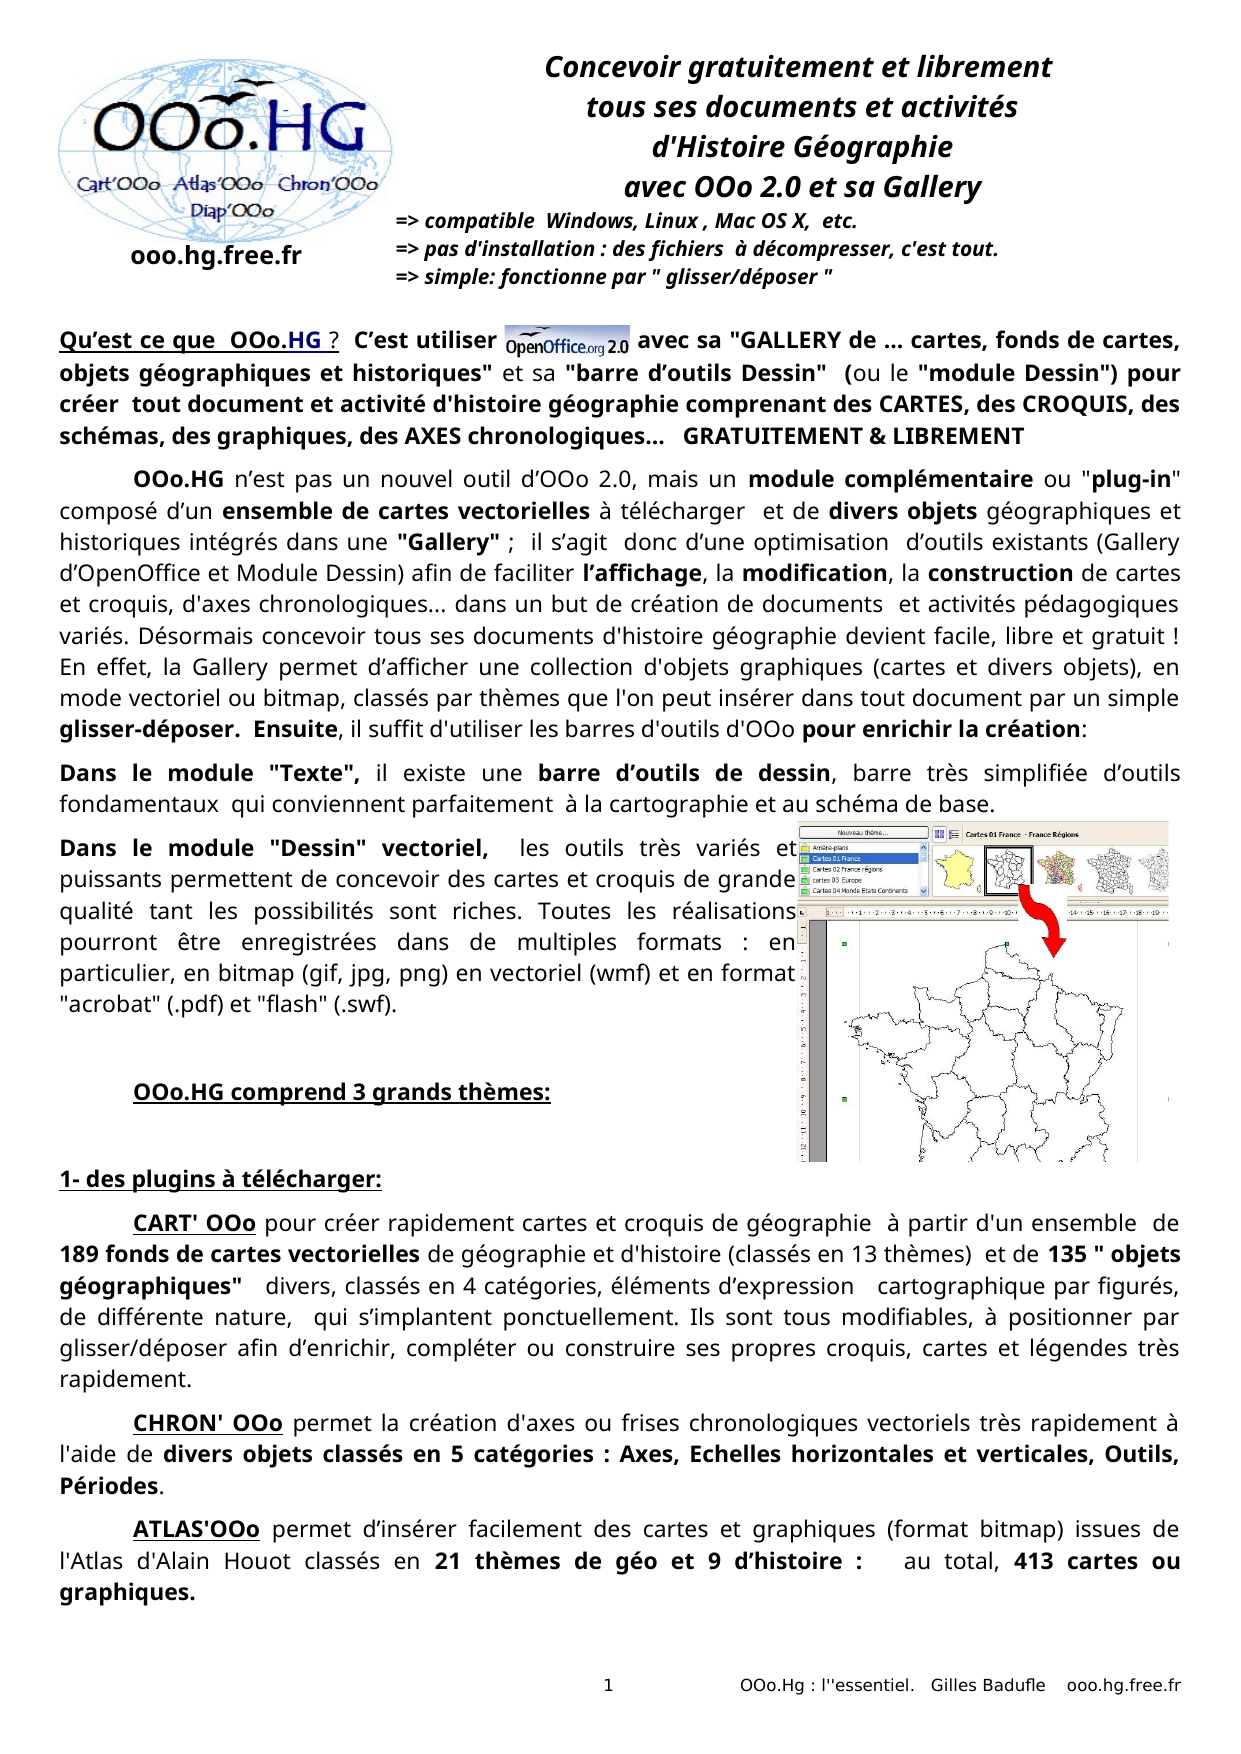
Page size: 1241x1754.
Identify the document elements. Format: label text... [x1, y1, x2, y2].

text OOo.HG n’est pas un nouvel outil d’OOo 2.0, mais un module complémentaire ou "plug-in" composé d’un ensemble de cartes vectorielles à télécharger et de divers objets géographiques et historiques intégrés dans une "Gallery" ; il s’agit donc d’une optimisation d’outils existants (Gallery d’OpenOffice et Module Dessin) afin de faciliter l’affichage, la modification, la construction de cartes et croquis, d'axes chronologiques... dans un but de création de documents et activités pédagogiques variés. Désormais concevoir tous ses documents d'histoire géographie devient facile, libre et gratuit ! En effet, la Gallery permet d’afficher une collection d'objets graphiques (cartes et divers objets), en mode vectoriel ou bitmap, classés par thèmes que l'on peut insérer dans tout document par un simple glisser-déposer. Ensuite, il suffit d'utiliser les barres d'outils d'OOo pour enrichir la création: [59, 463, 1181, 745]
text CART' OOo pour créer rapidement cartes et croquis de géographie à partir d'un ensemble de 189 fonds de cartes vectorielles de géographie et d'histoire (classés en 13 thèmes) et de 135 " objets géographiques" divers, classés en 4 catégories, éléments d’expression cartographique par figurés, de différente nature, qui s’implantent ponctuellement. Ils sont tous modifiables, à positionner par glisser/déposer afin d’enrichir, compléter ou construire ses propres croquis, cartes et légendes très rapidement. [59, 1207, 1181, 1395]
text Dans le module "Texte", il existe une barre d’outils de dessin, barre très simplifiée d’outils fondamentaux qui conviennent parfaitement à la cartographie et au schéma de base. [59, 757, 1181, 820]
picture [504, 325, 630, 358]
picture [57, 59, 396, 256]
text 1- des plugins à télécharger: [59, 1163, 1181, 1195]
picture [797, 821, 1169, 1162]
text ATLAS'OOo permet d’insérer facilement des cartes et graphiques (format bitmap) issues de l'Atlas d'Alain Houot classés en 21 thèmes de géo et 9 d’histoire : au total, 413 cartes ou graphiques. [59, 1513, 1181, 1607]
text CHRON' OOo permet la création d'axes ou frises chronologiques vectoriels très rapidement à l'aide de divers objets classés en 5 catégories : Axes, Echelles horizontales et verticales, Outils, Périodes. [59, 1407, 1181, 1501]
text Dans le module "Dessin" vectoriel, les outils très variés et puissants permettent de concevoir des cartes et croquis de grande qualité tant les possibilités sont riches. Toutes les réalisations pourront être enregistrées dans de multiples formats : en particulier, en bitmap (gif, jpg, png) en vectoriel (wmf) et en format "acrobat" (.pdf) et "flash" (.swf). [59, 832, 797, 1020]
text OOo.HG comprend 3 grands thèmes: [59, 1076, 797, 1107]
text Qu’est ce que OOo.HG ? C’est utiliser avec sa "GALLERY de ... cartes, fonds de cartes, objets géographiques et historiques" et sa "barre d’outils Dessin" (ou le "module Dessin") pour créer tout document et activité d'histoire géographie comprenant des CARTES, des CROQUIS, des schémas, des graphiques, des AXES chronologiques... GRATUITEMENT & LIBREMENT [59, 324, 1181, 451]
